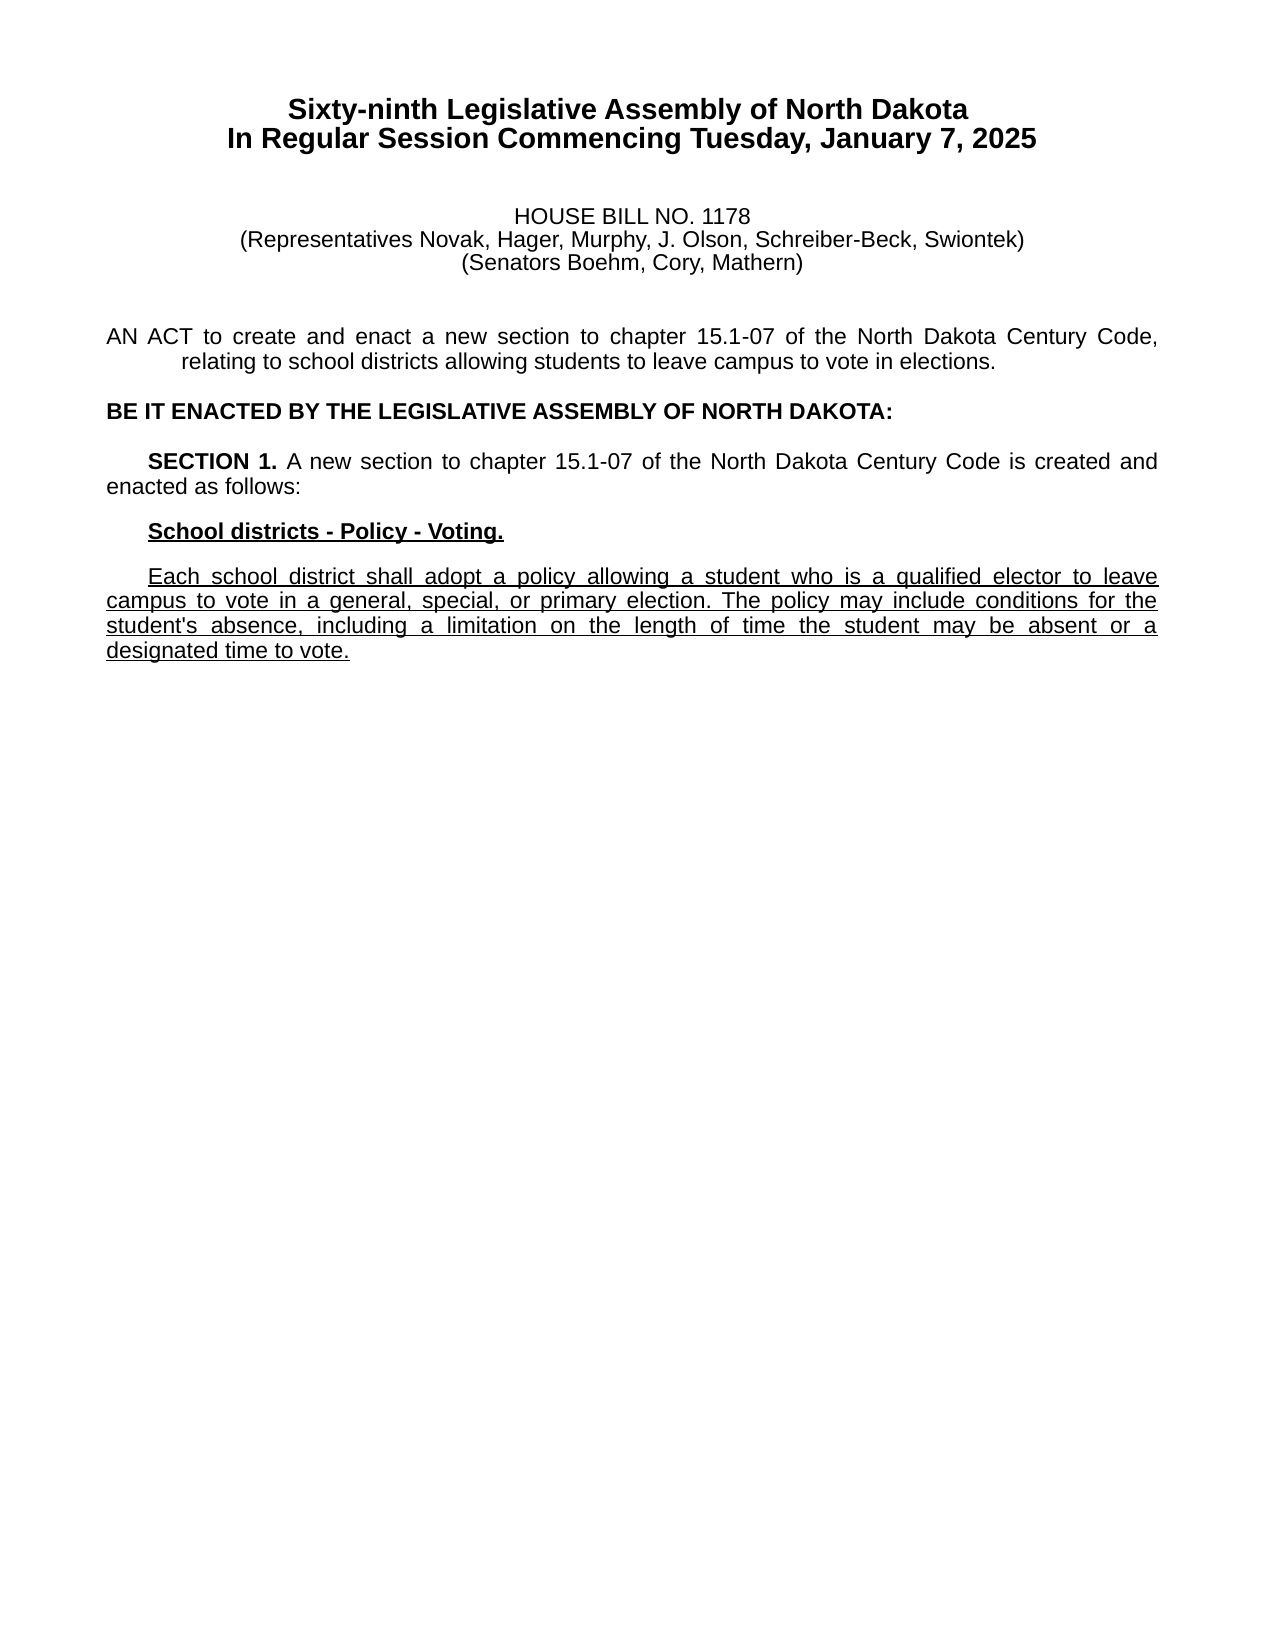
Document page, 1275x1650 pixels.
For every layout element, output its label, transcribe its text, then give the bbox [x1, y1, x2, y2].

text (Representatives Novak, Hager, Murphy, J. Olson, Schreiber-Beck, Swiontek) [106, 229, 1158, 252]
title AN ACT to create and enact a new section to chapter 15.1‑07 of the North Dakota Century Code, relating to school districts allowing students to leave campus to vote in elections. [106, 325, 1158, 374]
text designated time to vote. [106, 636, 1158, 663]
subtitle School districts - Policy - Voting. [106, 519, 1158, 544]
title Sixty-ninth Legislative Assembly of North Dakota [106, 96, 1158, 125]
text (Senators Boehm, Cory, Mathern) [106, 252, 1158, 275]
title In Regular Session Commencing Tuesday, January 7, 2025 [106, 125, 1158, 154]
text Each school district shall adopt a policy allowing a student who is a qualified elector to leave campus to vote in a general, special, or primary election. The policy may include conditions for the [106, 564, 1158, 610]
text BE IT ENACTED BY THE LEGISLATIVE ASSEMBLY OF NORTH DAKOTA: [106, 400, 1158, 425]
text House BILL NO. 1178 [106, 204, 1158, 229]
text SECTION 1. A new section to chapter 15.1‑07 of the North Dakota Century Code is created and enacted as follows: [106, 450, 1158, 499]
text student's absence, including a limitation on the length of time the student may be absent or a [106, 611, 1158, 635]
